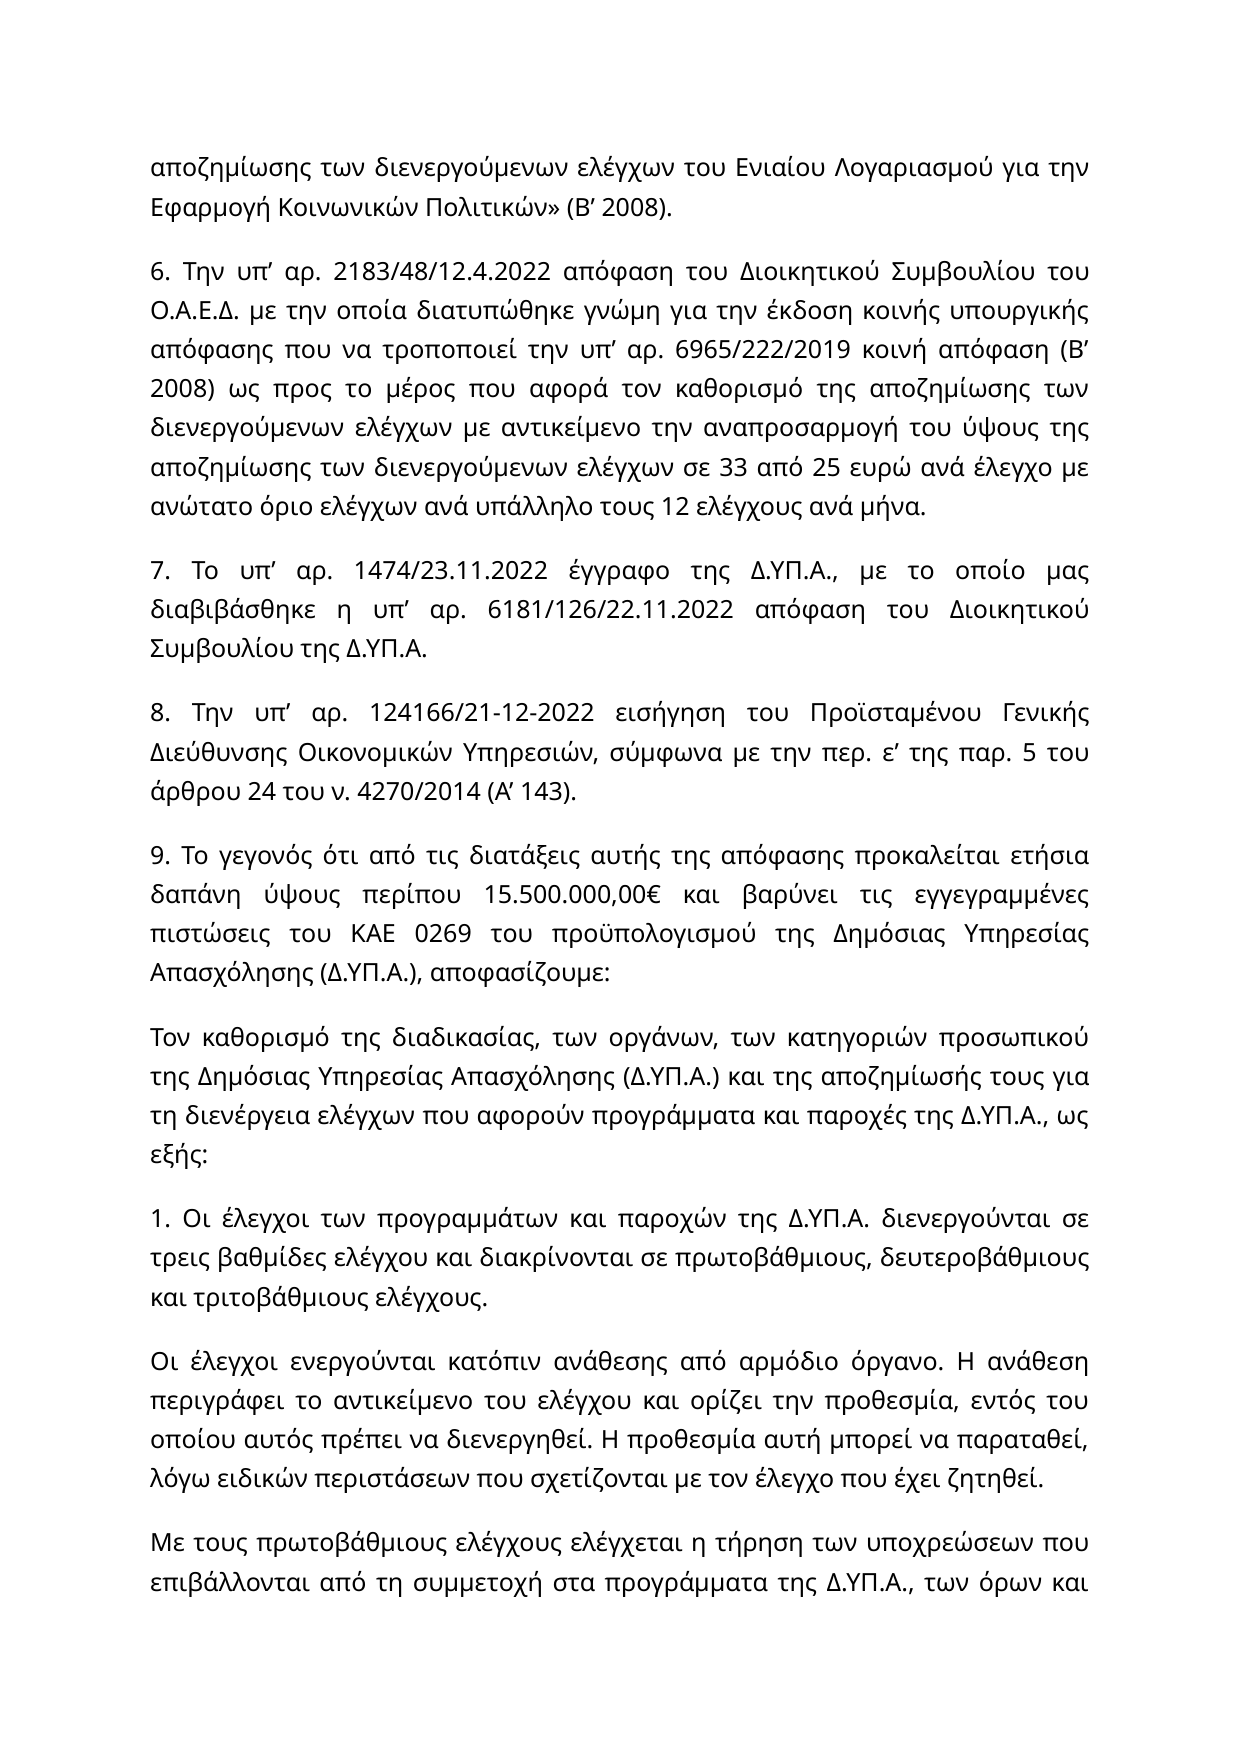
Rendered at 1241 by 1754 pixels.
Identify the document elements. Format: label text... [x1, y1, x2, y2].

text 8. Την υπ’ αρ. 124166/21-12-2022 εισήγηση του Προϊσταμένου Γενικής Διεύθυνσης Οικονομικών Υπηρεσιών, σύμφωνα με την περ. ε’ της παρ. 5 του άρθρου 24 του ν. 4270/2014 (Α’ 143). [150, 695, 1090, 807]
text Τον καθορισμό της διαδικασίας, των οργάνων, των κατηγοριών προσωπικού της Δημόσιας Υπηρεσίας Απασχόλησης (Δ.ΥΠ.Α.) και της αποζημίωσής τους για τη διενέργεια ελέγχων που αφορούν προγράμματα και παροχές της Δ.ΥΠ.Α., ως εξής: [150, 1019, 1090, 1171]
text αποζημίωσης των διενεργούμενων ελέγχων του Ενιαίου Λογαριασμού για την Εφαρμογή Κοινωνικών Πολιτικών» (Β’ 2008). [150, 150, 1090, 223]
text 1. Οι έλεγχοι των προγραμμάτων και παροχών της Δ.ΥΠ.Α. διενεργούνται σε τρεις βαθμίδες ελέγχου και διακρίνονται σε πρωτοβάθμιους, δευτεροβάθμιους και τριτοβάθμιους ελέγχους. [150, 1201, 1090, 1313]
text Οι έλεγχοι ενεργούνται κατόπιν ανάθεσης από αρμόδιο όργανο. Η ανάθεση περιγράφει το αντικείμενο του ελέγχου και ορίζει την προθεσμία, εντός του οποίου αυτός πρέπει να διενεργηθεί. Η προθεσμία αυτή μπορεί να παραταθεί, λόγω ειδικών περιστάσεων που σχετίζονται με τον έλεγχο που έχει ζητηθεί. [150, 1343, 1090, 1495]
text 7. Το υπ’ αρ. 1474/23.11.2022 έγγραφο της Δ.ΥΠ.Α., με το οποίο μας διαβιβάσθηκε η υπ’ αρ. 6181/126/22.11.2022 απόφαση του Διοικητικού Συμβουλίου της Δ.ΥΠ.Α. [150, 552, 1090, 665]
text 9. Το γεγονός ότι από τις διατάξεις αυτής της απόφασης προκαλείται ετήσια δαπάνη ύψους περίπου 15.500.000,00€ και βαρύνει τις εγγεγραμμένες πιστώσεις του ΚΑΕ 0269 του προϋπολογισμού της Δημόσιας Υπηρεσίας Απασχόλησης (Δ.ΥΠ.Α.), αποφασίζουμε: [150, 837, 1090, 989]
text Με τους πρωτοβάθμιους ελέγχους ελέγχεται η τήρηση των υποχρεώσεων που επιβάλλονται από τη συμμετοχή στα προγράμματα της Δ.ΥΠ.Α., των όρων και [150, 1525, 1090, 1598]
text 6. Την υπ’ αρ. 2183/48/12.4.2022 απόφαση του Διοικητικού Συμβουλίου του Ο.Α.Ε.Δ. με την οποία διατυπώθηκε γνώμη για την έκδοση κοινής υπουργικής απόφασης που να τροποποιεί την υπ’ αρ. 6965/222/2019 κοινή απόφαση (Β’ 2008) ως προς το μέρος που αφορά τον καθορισμό της αποζημίωσης των διενεργούμενων ελέγχων με αντικείμενο την αναπροσαρμογή του ύψους της αποζημίωσης των διενεργούμενων ελέγχων σε 33 από 25 ευρώ ανά έλεγχο με ανώτατο όριο ελέγχων ανά υπάλληλο τους 12 ελέγχους ανά μήνα. [150, 253, 1090, 522]
